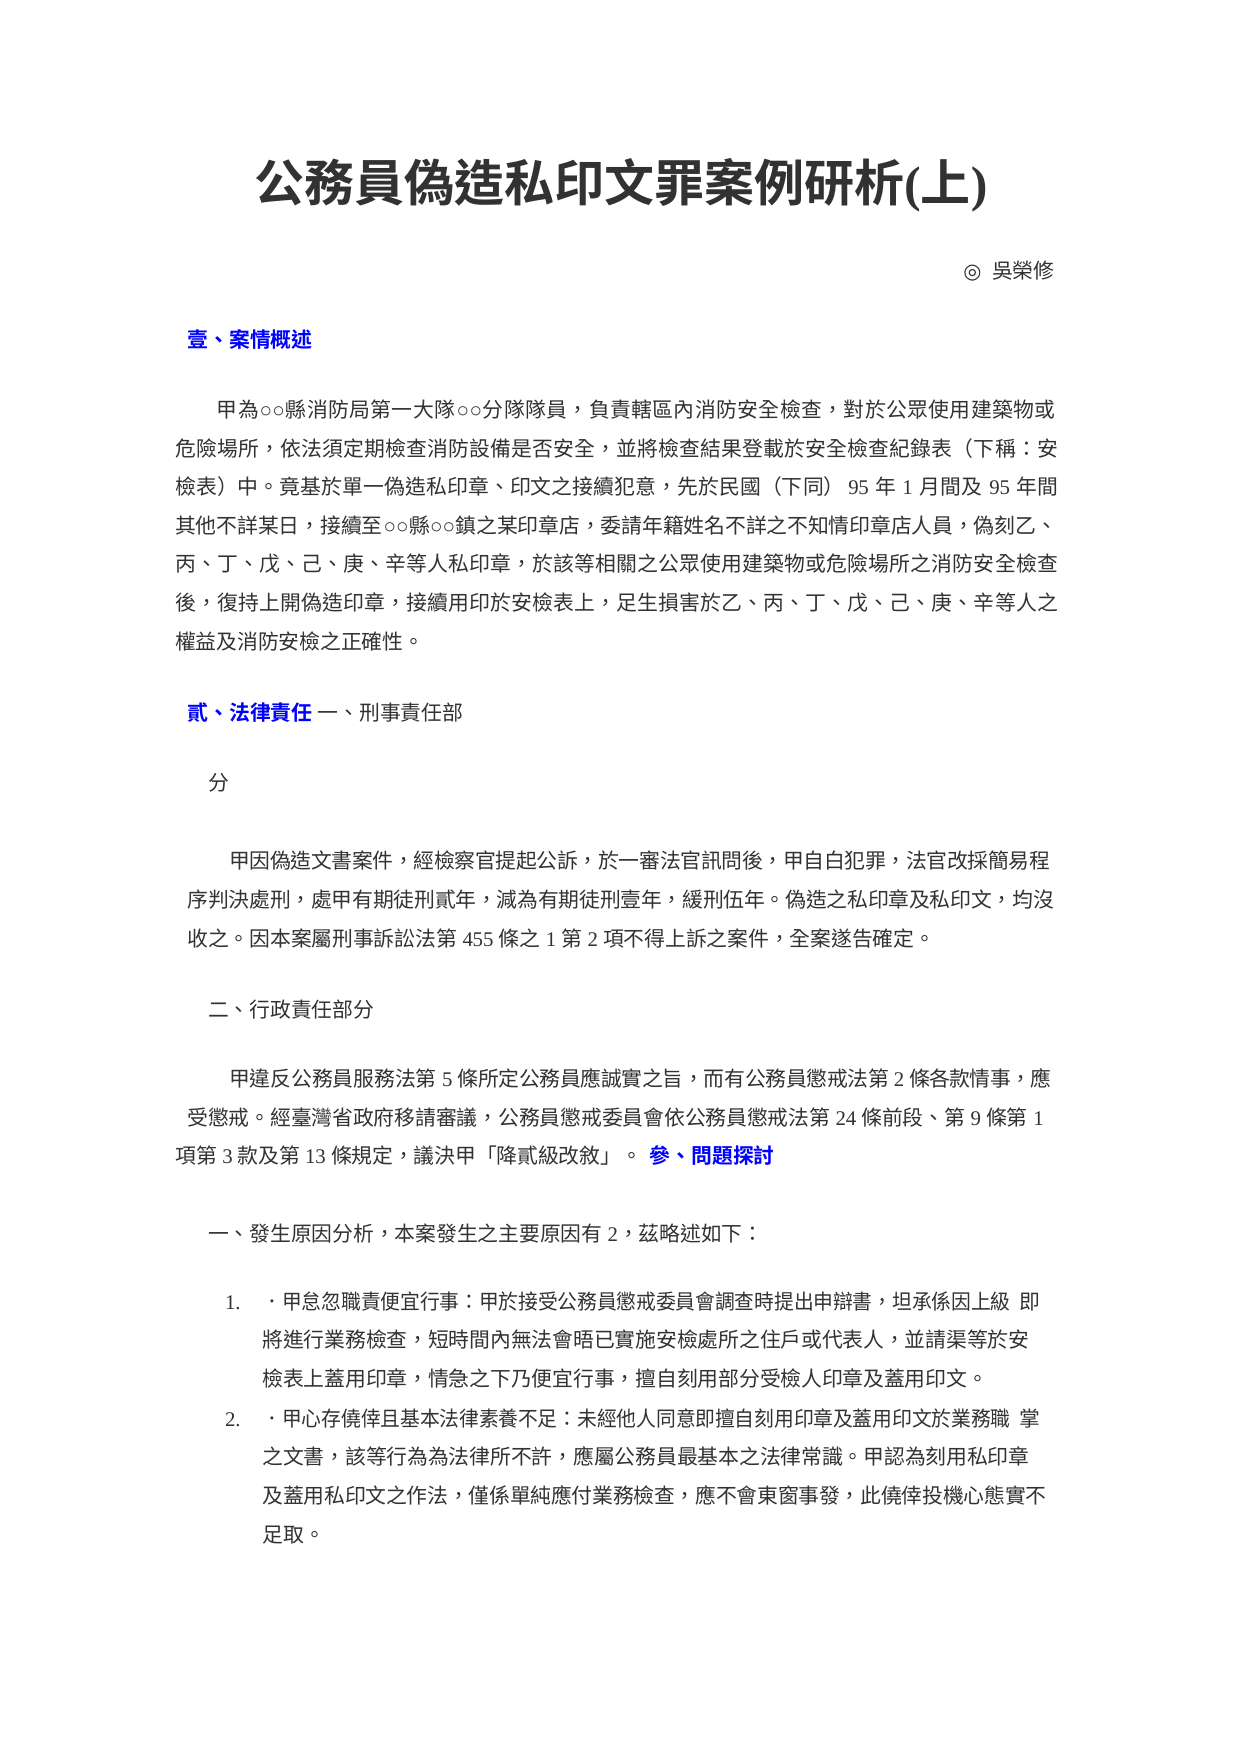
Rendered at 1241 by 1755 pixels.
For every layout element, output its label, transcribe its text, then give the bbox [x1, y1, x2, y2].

text 項第 3 款及第 13 條規定，議決甲「降貳級改敘」。 參、問題探討 [175, 1141, 777, 1169]
text 受懲戒。經臺灣省政府移請審議，公務員懲戒委員會依公務員懲戒法第 24 條前段、第 9 條第 1 [187, 1103, 1070, 1131]
text 二、行政責任部分 [208, 995, 1070, 1023]
text 貳、法律責任 一、刑事責任部分 [187, 698, 477, 796]
text 甲為○○縣消防局第一大隊○○分隊隊員，負責轄區內消防安全檢查，對於公眾使用建築物或 危險場所，依法須定期檢查消防設備是否安全，並將檢查結果登載於安全檢查紀錄表（下稱：安 檢表）中。竟基於單一偽造私印章、印文之接續犯意，先於民國（下同）95 年 1 月間及 95 年間 其他不詳某日，接續至○○縣○○鎮之某印章店，委請年籍姓名不詳之不知情印章店人員，偽刻乙、 丙、丁、戊、己、庚、辛等人私印章，於該等相關之公眾使用建築物或危險場所之消防安全檢查 後，復持上開偽造印章，接續用印於安檢表上，足生損害於乙、丙、丁、戊、己、庚、辛等人之 權益及消防安檢之正確性。 [175, 395, 1059, 655]
text 公務員偽造私印文罪案例研析(上) [175, 154, 1066, 213]
text 2. ．甲心存僥倖且基本法律素養不足：未經他人同意即擅自刻用印章及蓋用印文於業務職 掌之文書，該等行為為法律所不許，應屬公務員最基本之法律常識。甲認為刻用私印章 及蓋用私印文之作法，僅係單純應付業務檢查，應不會東窗事發，此僥倖投機心態實不 足取。 [225, 1404, 1054, 1548]
text 甲因偽造文書案件，經檢察官提起公訴，於一審法官訊問後，甲自白犯罪，法官改採簡易程 序判決處刑，處甲有期徒刑貳年，減為有期徒刑壹年，緩刑伍年。偽造之私印章及私印文，均沒 收之。因本案屬刑事訴訟法第 455 條之 1 第 2 項不得上訴之案件，全案遂告確定。 [187, 846, 1054, 953]
text ◎ 吳榮修 [175, 256, 1054, 284]
text 1. ．甲怠忽職責便宜行事：甲於接受公務員懲戒委員會調查時提出申辯書，坦承係因上級 即將進行業務檢查，短時間內無法會晤已實施安檢處所之住戶或代表人，並請渠等於安 檢表上蓋用印章，情急之下乃便宜行事，擅自刻用部分受檢人印章及蓋用印文。 [225, 1287, 1054, 1392]
text 甲違反公務員服務法第 5 條所定公務員應誠實之旨，而有公務員懲戒法第 2 條各款情事，應 [229, 1064, 1070, 1093]
text 壹、案情概述 [187, 326, 1070, 354]
text 一、發生原因分析，本案發生之主要原因有 2，茲略述如下： [208, 1219, 1070, 1248]
